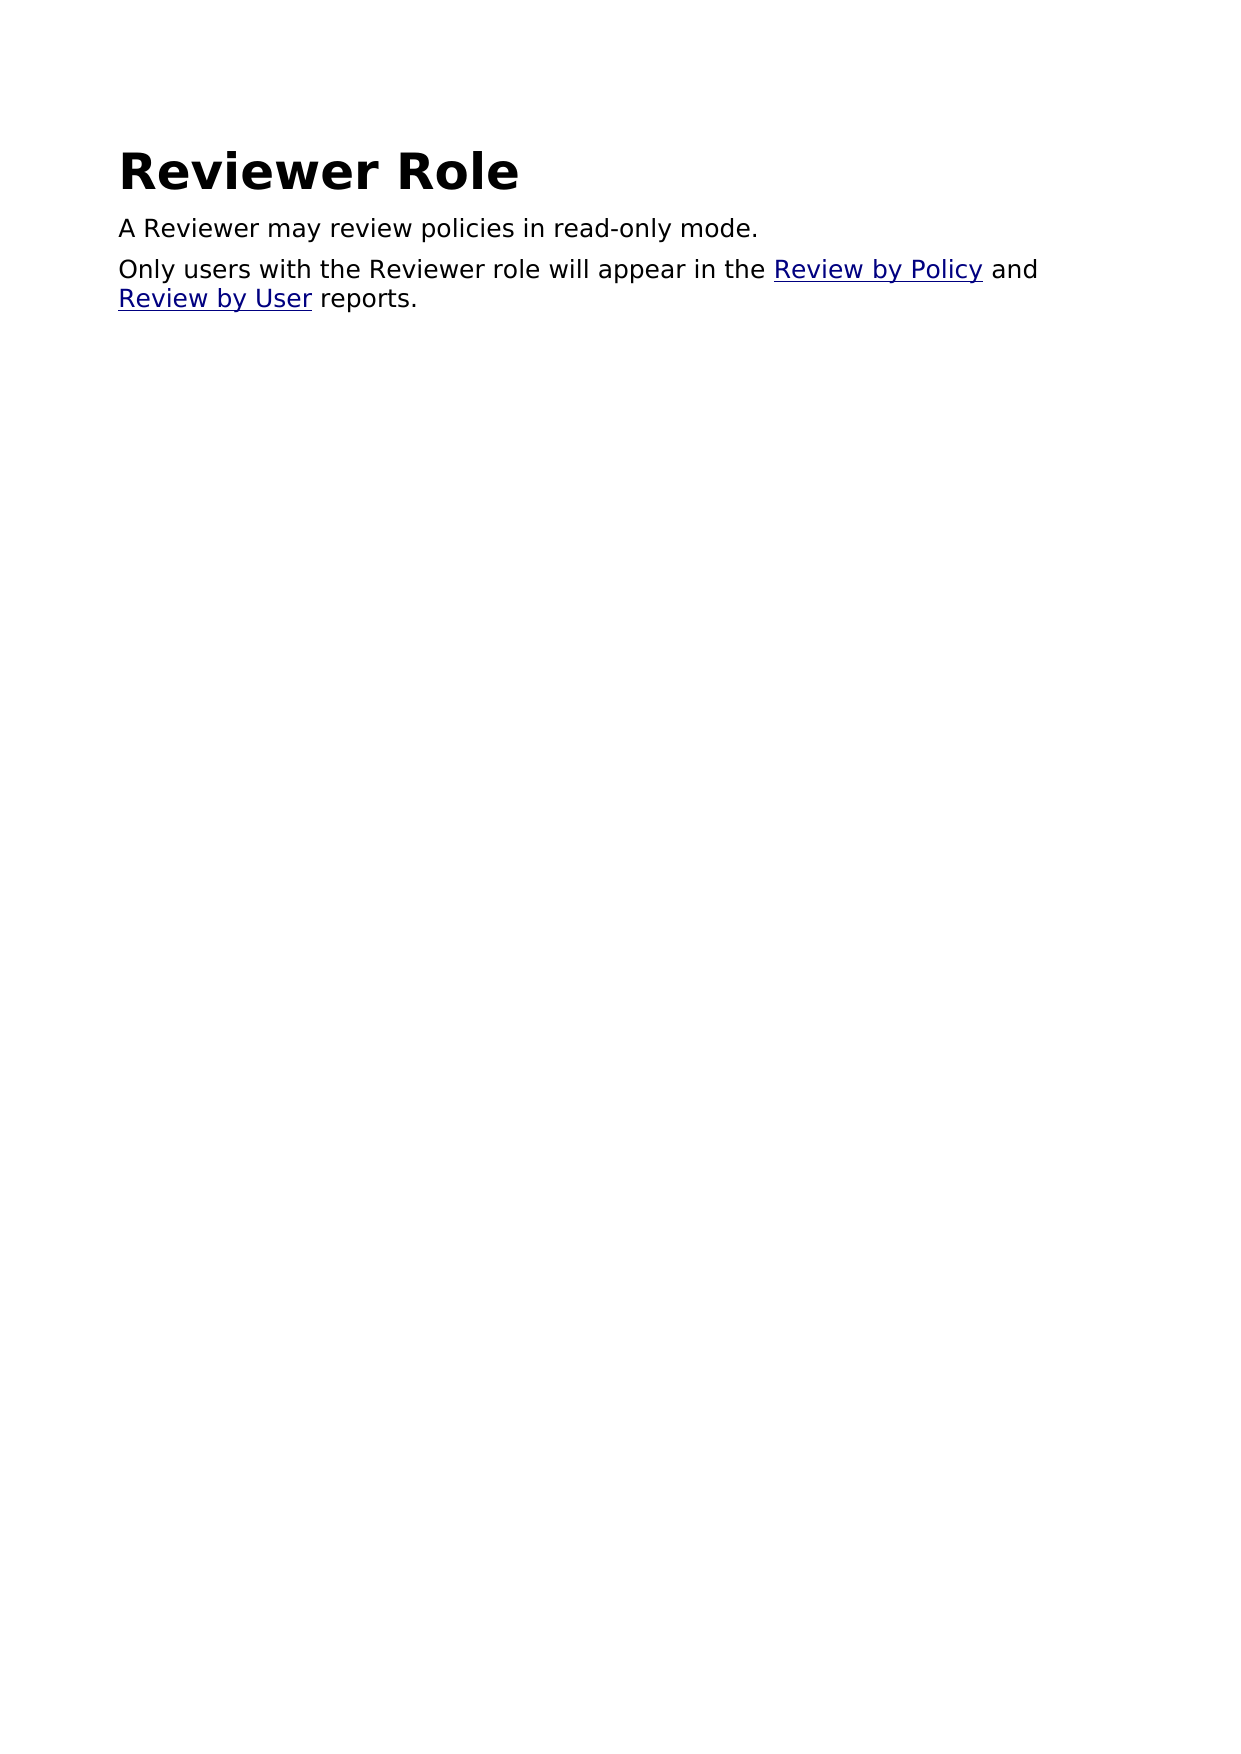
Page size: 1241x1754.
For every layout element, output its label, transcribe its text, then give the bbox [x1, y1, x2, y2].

text Only users with the Reviewer role will appear in the Review by Policy and Review by User reports. [118, 256, 1122, 314]
text A Reviewer may review policies in read-only mode. [118, 214, 1122, 243]
subtitle Reviewer Role [118, 143, 1122, 201]
